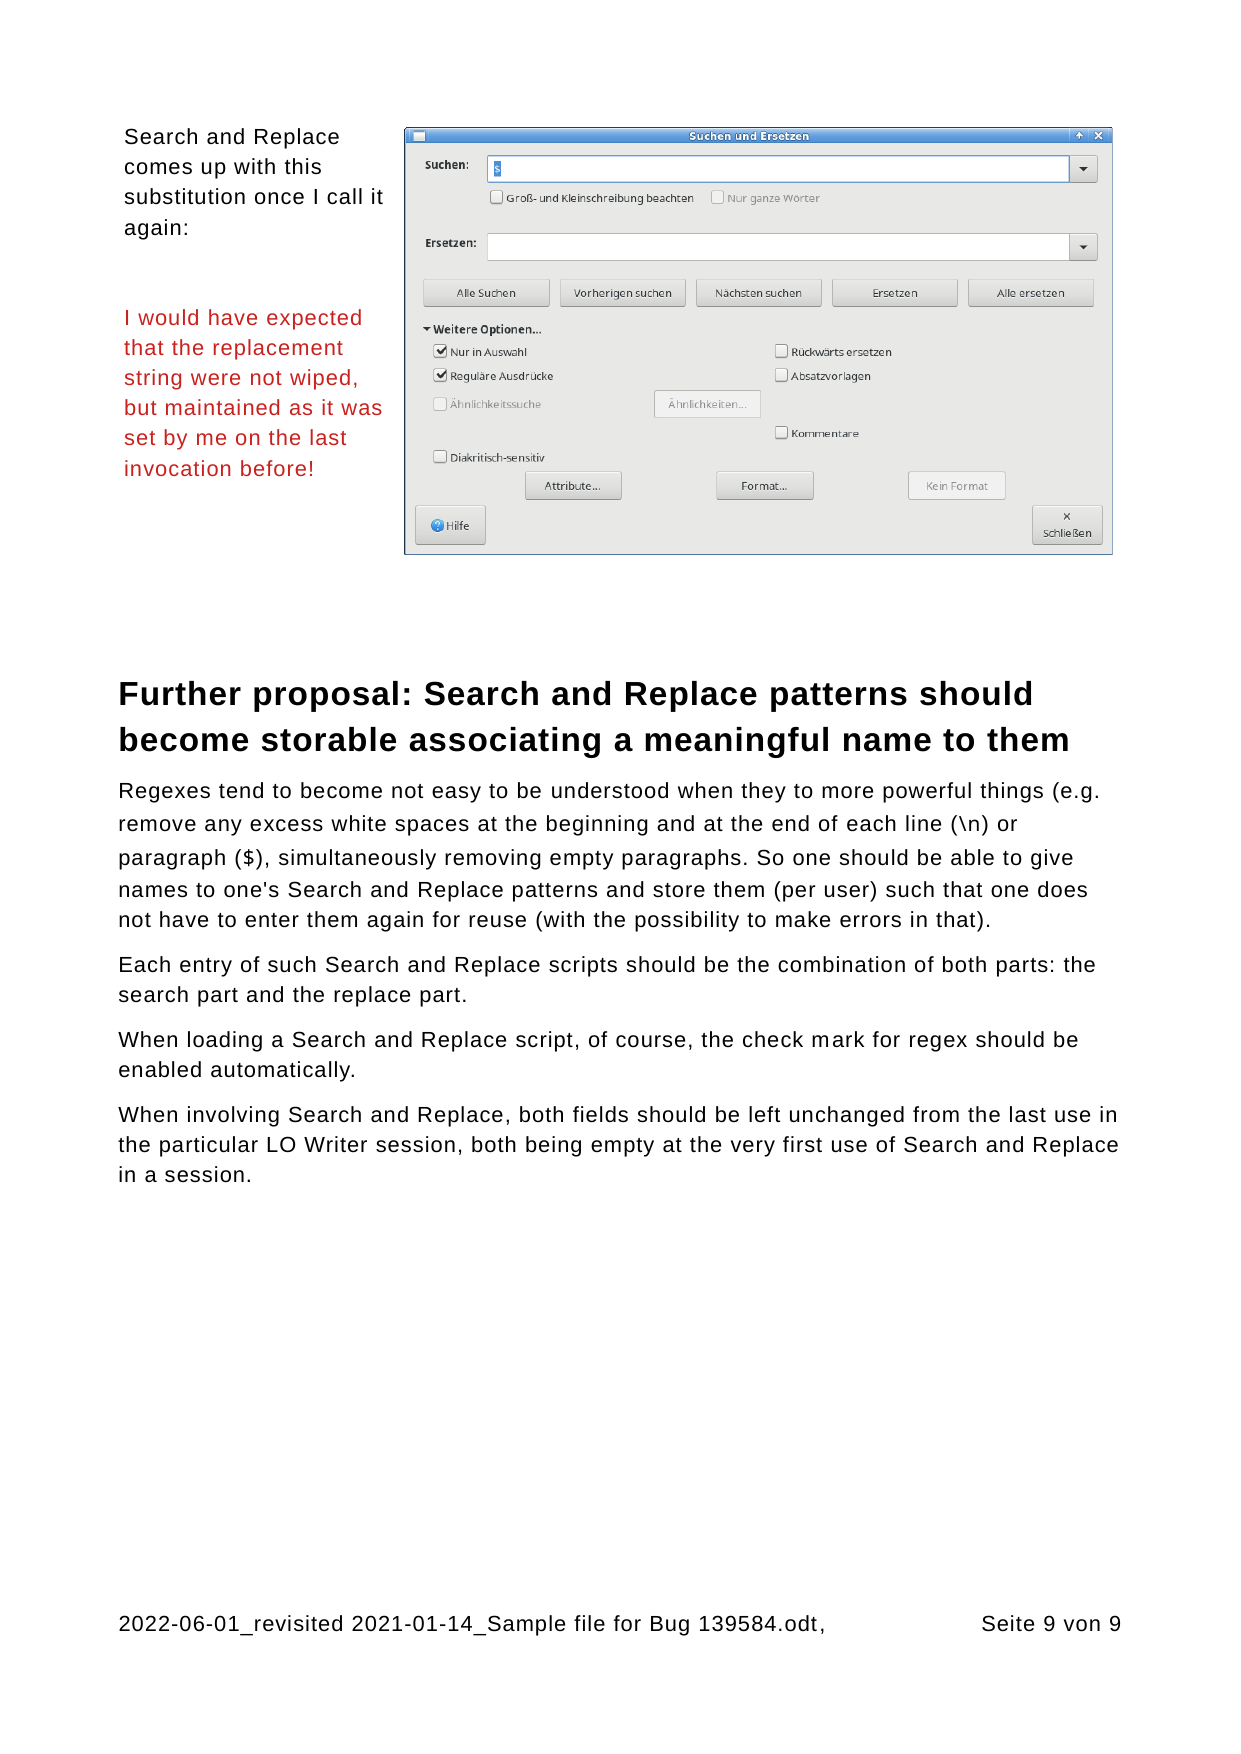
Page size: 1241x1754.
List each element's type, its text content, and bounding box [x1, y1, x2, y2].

text Regexes tend to become not easy to be understood when they to more powerful things (e.g. remove any excess white spaces at the beginning and at the end of each line (\n) or paragraph ($), simultaneously removing empty paragraphs. So one should be able to give names to one's Search and Replace patterns and store them (per user) such that one does not have to enter them again for reuse (with the possibility to make errors in that). [118, 778, 1122, 932]
table_header [389, 118, 1122, 608]
table_header Search and Replace comes up with this substitution once I call it again: I would have expected that the replacement string were not wiped, but maintained as it was set by me on the last invocation before! [118, 118, 389, 608]
picture [404, 127, 1113, 555]
text When loading a Search and Replace script, of course, the check mark for regex should be enabled automatically. [118, 1027, 1122, 1082]
text When involving Search and Replace, both fields should be left unchanged from the last use in the particular LO Writer session, both being empty at the very first use of Search and Replace in a session. [118, 1102, 1122, 1188]
subtitle Further proposal: Search and Replace patterns should become storable associating a meaningful name to them [118, 674, 1122, 758]
text Each entry of such Search and Replace scripts should be the combination of both parts: the search part and the replace part. [118, 952, 1122, 1007]
